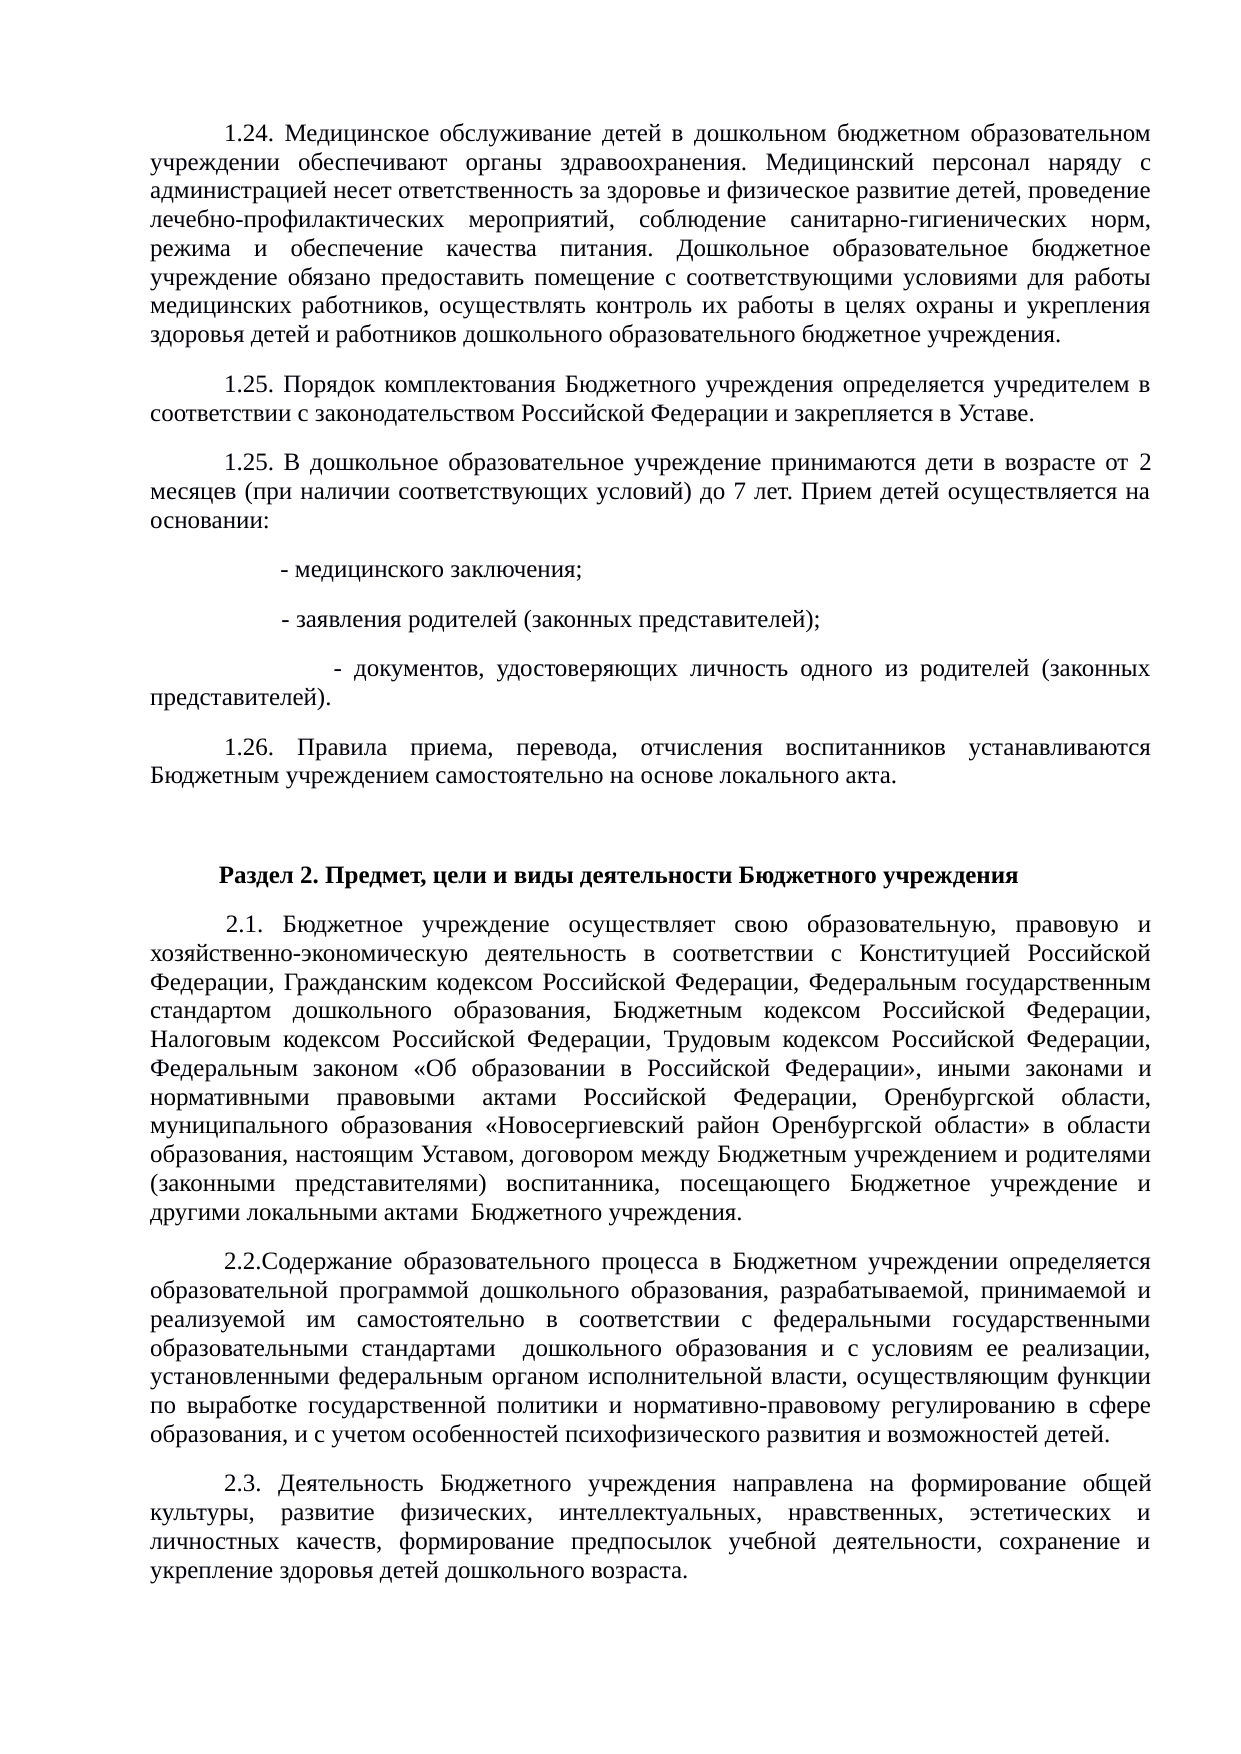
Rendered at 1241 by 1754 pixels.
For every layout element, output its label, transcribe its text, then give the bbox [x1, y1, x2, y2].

text Раздел 2. Предмет, цели и виды деятельности Бюджетного учреждения [150, 860, 1152, 888]
text 1.25. Порядок комплектования Бюджетного учреждения определяется учредителем в соответствии с законодательством Российской Федерации и закрепляется в Уставе. [150, 369, 1152, 426]
text 1.26. Правила приема, перевода, отчисления воспитанников устанавливаются Бюджетным учреждением самостоятельно на основе локального акта. [150, 732, 1152, 789]
text 2.3. Деятельность Бюджетного учреждения направлена на формирование общей культуры, развитие физических, интеллектуальных, нравственных, эстетических и личностных качеств, формирование предпосылок учебной деятельности, сохранение и укрепление здоровья детей дошкольного возраста. [150, 1468, 1152, 1583]
text 1.25. В дошкольное образовательное учреждение принимаются дети в возрасте от 2 месяцев (при наличии соответствующих условий) до 7 лет. Прием детей осуществляется на основании: [150, 447, 1152, 533]
text - заявления родителей (законных представителей); [150, 604, 1152, 633]
text 2.2.Содержание образовательного процесса в Бюджетном учреждении определяется образовательной программой дошкольного образования, разрабатываемой, принимаемой и реализуемой им самостоятельно в соответствии с федеральными государственными образовательными стандартами дошкольного образования и с условиям ее реализации, установленными федеральным органом исполнительной власти, осуществляющим функции по выработке государственной политики и нормативно-правовому регулированию в сфере образования, и с учетом особенностей психофизического развития и возможностей детей. [150, 1246, 1152, 1448]
text 2.1. Бюджетное учреждение осуществляет свою образовательную, правовую и хозяйственно-экономическую деятельность в соответствии с Конституцией Российской Федерации, Гражданским кодексом Российской Федерации, Федеральным государственным стандартом дошкольного образования, Бюджетным кодексом Российской Федерации, Налоговым кодексом Российской Федерации, Трудовым кодексом Российской Федерации, Федеральным законом «Об образовании в Российской Федерации», иными законами и нормативными правовыми актами Российской Федерации, Оренбургской области, муниципального образования «Новосергиевский район Оренбургской области» в области образования, настоящим Уставом, договором между Бюджетным учреждением и родителями (законными представителями) воспитанника, посещающего Бюджетное учреждение и другими локальными актами Бюджетного учреждения. [150, 909, 1152, 1226]
text - документов, удостоверяющих личность одного из родителей (законных представителей). [150, 653, 1152, 711]
text - медицинского заключения; [150, 554, 1152, 583]
text 1.24. Медицинское обслуживание детей в дошкольном бюджетном образовательном учреждении обеспечивают органы здравоохранения. Медицинский персонал наряду с администрацией несет ответственность за здоровье и физическое развитие детей, проведение лечебно-профилактических мероприятий, соблюдение санитарно-гигиенических норм, режима и обеспечение качества питания. Дошкольное образовательное бюджетное учреждение обязано предоставить помещение с соответствующими условиями для работы медицинских работников, осуществлять контроль их работы в целях охраны и укрепления здоровья детей и работников дошкольного образовательного бюджетное учреждения. [150, 118, 1152, 348]
